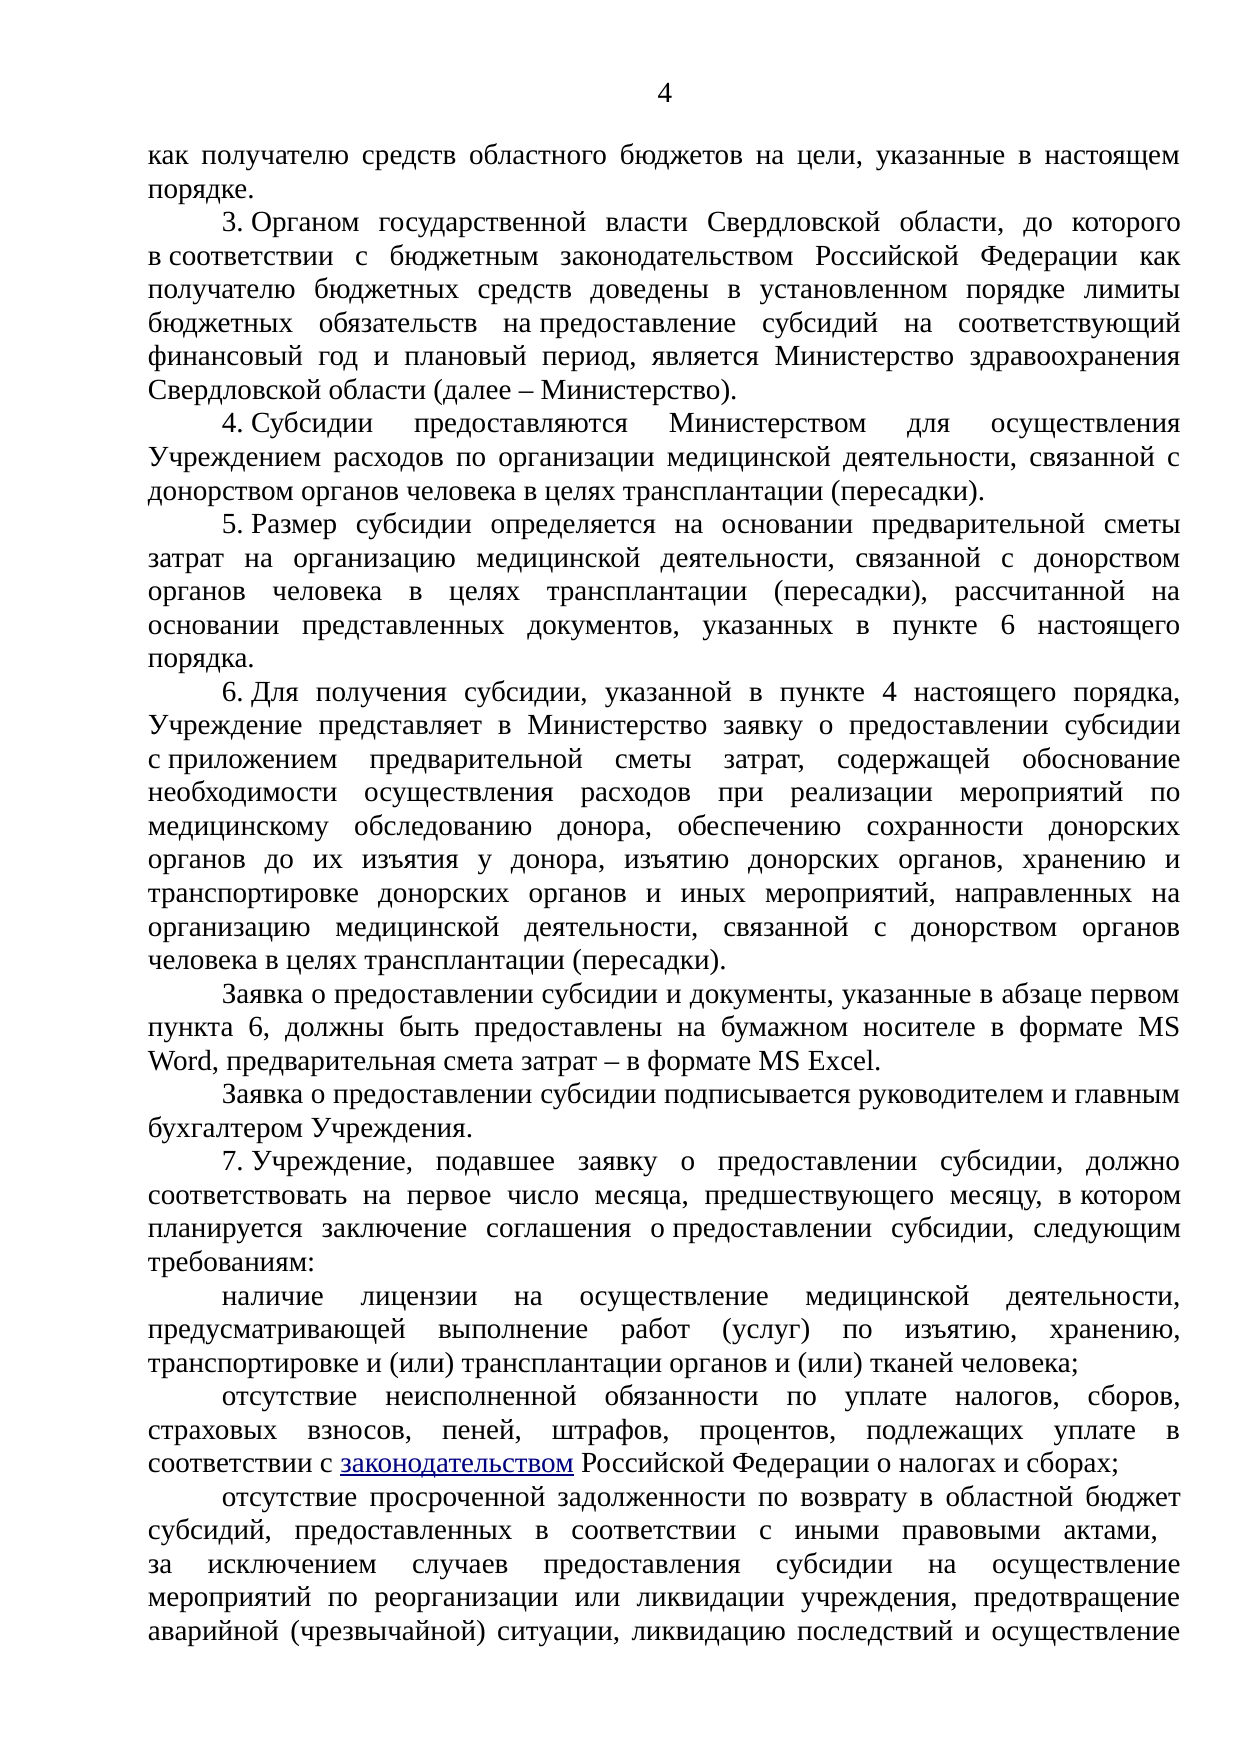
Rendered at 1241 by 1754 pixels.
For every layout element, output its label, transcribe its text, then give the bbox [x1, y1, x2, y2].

text 7. Учреждение, подавшее заявку о предоставлении субсидии, должно соответствовать на первое число месяца, предшествующего месяцу, в котором планируется заключение соглашения о предоставлении субсидии, следующим требованиям: [148, 1143, 1181, 1278]
text Заявка о предоставлении субсидии и документы, указанные в абзаце первом пункта 6, должны быть предоставлены на бумажном носителе в формате MS Word, предварительная смета затрат – в формате MS Excel. [148, 976, 1181, 1076]
text 4. Субсидии предоставляются Министерством для осуществления Учреждением расходов по организации медицинской деятельности, связанной с донорством органов человека в целях трансплантации (пересадки). [148, 406, 1181, 506]
text Заявка о предоставлении субсидии подписывается руководителем и главным бухгалтером Учреждения. [148, 1076, 1181, 1143]
text как получателю средств областного бюджетов на цели, указанные в настоящем порядке. [148, 137, 1181, 204]
text отсутствие просроченной задолженности по возврату в областной бюджет субсидий, предоставленных в соответствии с иными правовыми актами, за исключением случаев предоставления субсидии на осуществление мероприятий по реорганизации или ликвидации учреждения, предотвращение аварийной (чрезвычайной) ситуации, ликвидацию последствий и осуществление [148, 1479, 1181, 1647]
text наличие лицензии на осуществление медицинской деятельности, предусматривающей выполнение работ (услуг) по изъятию, хранению, транспортировке и (или) трансплантации органов и (или) тканей человека; [148, 1278, 1181, 1378]
text 5. Размер субсидии определяется на основании предварительной сметы затрат на организацию медицинской деятельности, связанной с донорством органов человека в целях трансплантации (пересадки), рассчитанной на основании представленных документов, указанных в пункте 6 настоящего порядка. [148, 506, 1181, 674]
text отсутствие неисполненной обязанности по уплате налогов, сборов, страховых взносов, пеней, штрафов, процентов, подлежащих уплате в соответствии с законодательством Российской Федерации о налогах и сборах; [148, 1378, 1181, 1479]
text 6. Для получения субсидии, указанной в пункте 4 настоящего порядка, Учреждение представляет в Министерство заявку о предоставлении субсидии с приложением предварительной сметы затрат, содержащей обоснование необходимости осуществления расходов при реализации мероприятий по медицинскому обследованию донора, обеспечению сохранности донорских органов до их изъятия у донора, изъятию донорских органов, хранению и транспортировке донорских органов и иных мероприятий, направленных на организацию медицинской деятельности, связанной с донорством органов человека в целях трансплантации (пересадки). [148, 674, 1181, 976]
text 3. Органом государственной власти Свердловской области, до которого в соответствии с бюджетным законодательством Российской Федерации как получателю бюджетных средств доведены в установленном порядке лимиты бюджетных обязательств на предоставление субсидий на соответствующий финансовый год и плановый период, является Министерство здравоохранения Свердловской области (далее – Министерство). [148, 204, 1181, 406]
